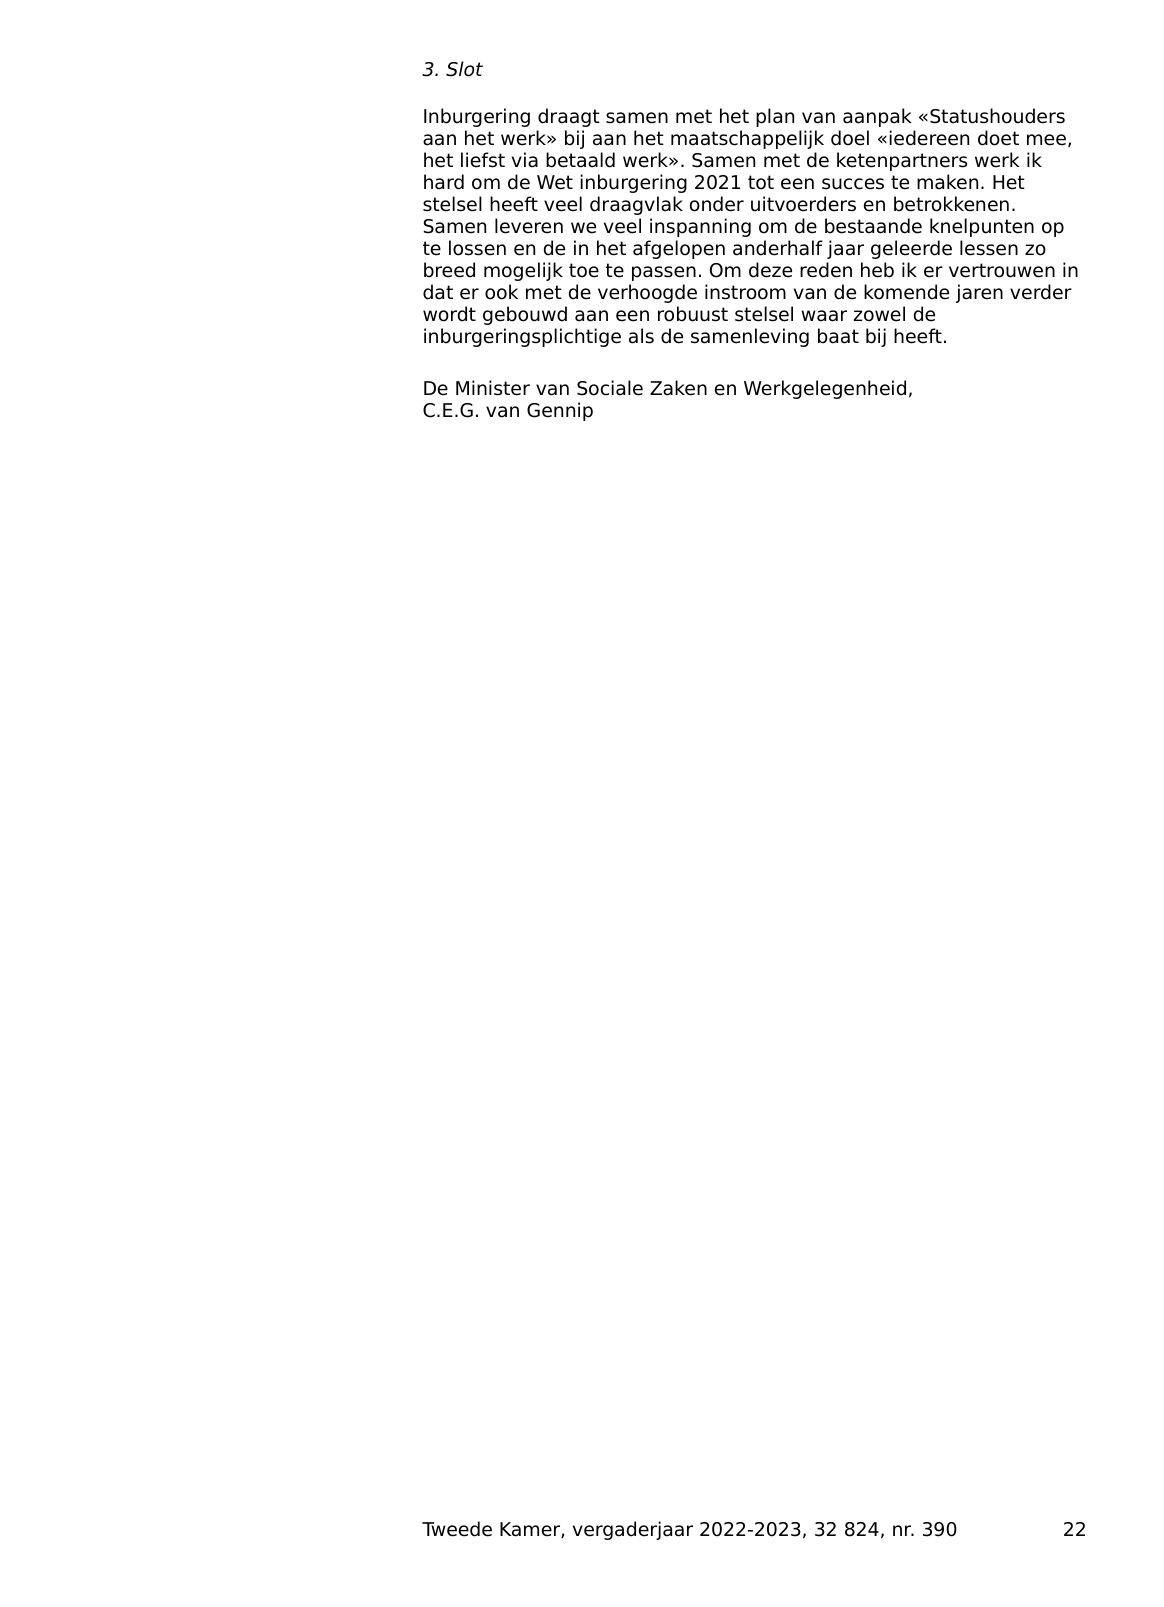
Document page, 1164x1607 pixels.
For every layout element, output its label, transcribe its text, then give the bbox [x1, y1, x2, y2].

subtitle 3. Slot [422, 59, 1087, 81]
text Inburgering draagt samen met het plan van aanpak «Statushouders aan het werk» bij aan het maatschappelijk doel «iedereen doet mee, het liefst via betaald werk». Samen met de ketenpartners werk ik hard om de Wet inburgering 2021 tot een succes te maken. Het stelsel heeft veel draagvlak onder uitvoerders en betrokkenen. Samen leveren we veel inspanning om de bestaande knelpunten op te lossen en de in het afgelopen anderhalf jaar geleerde lessen zo breed mogelijk toe te passen. Om deze reden heb ik er vertrouwen in dat er ook met de verhoogde instroom van de komende jaren verder wordt gebouwd aan een robuust stelsel waar zowel de inburgeringsplichtige als de samenleving baat bij heeft. [422, 106, 1087, 348]
text De Minister van Sociale Zaken en Werkgelegenheid, C.E.G. van Gennip [422, 378, 1087, 422]
